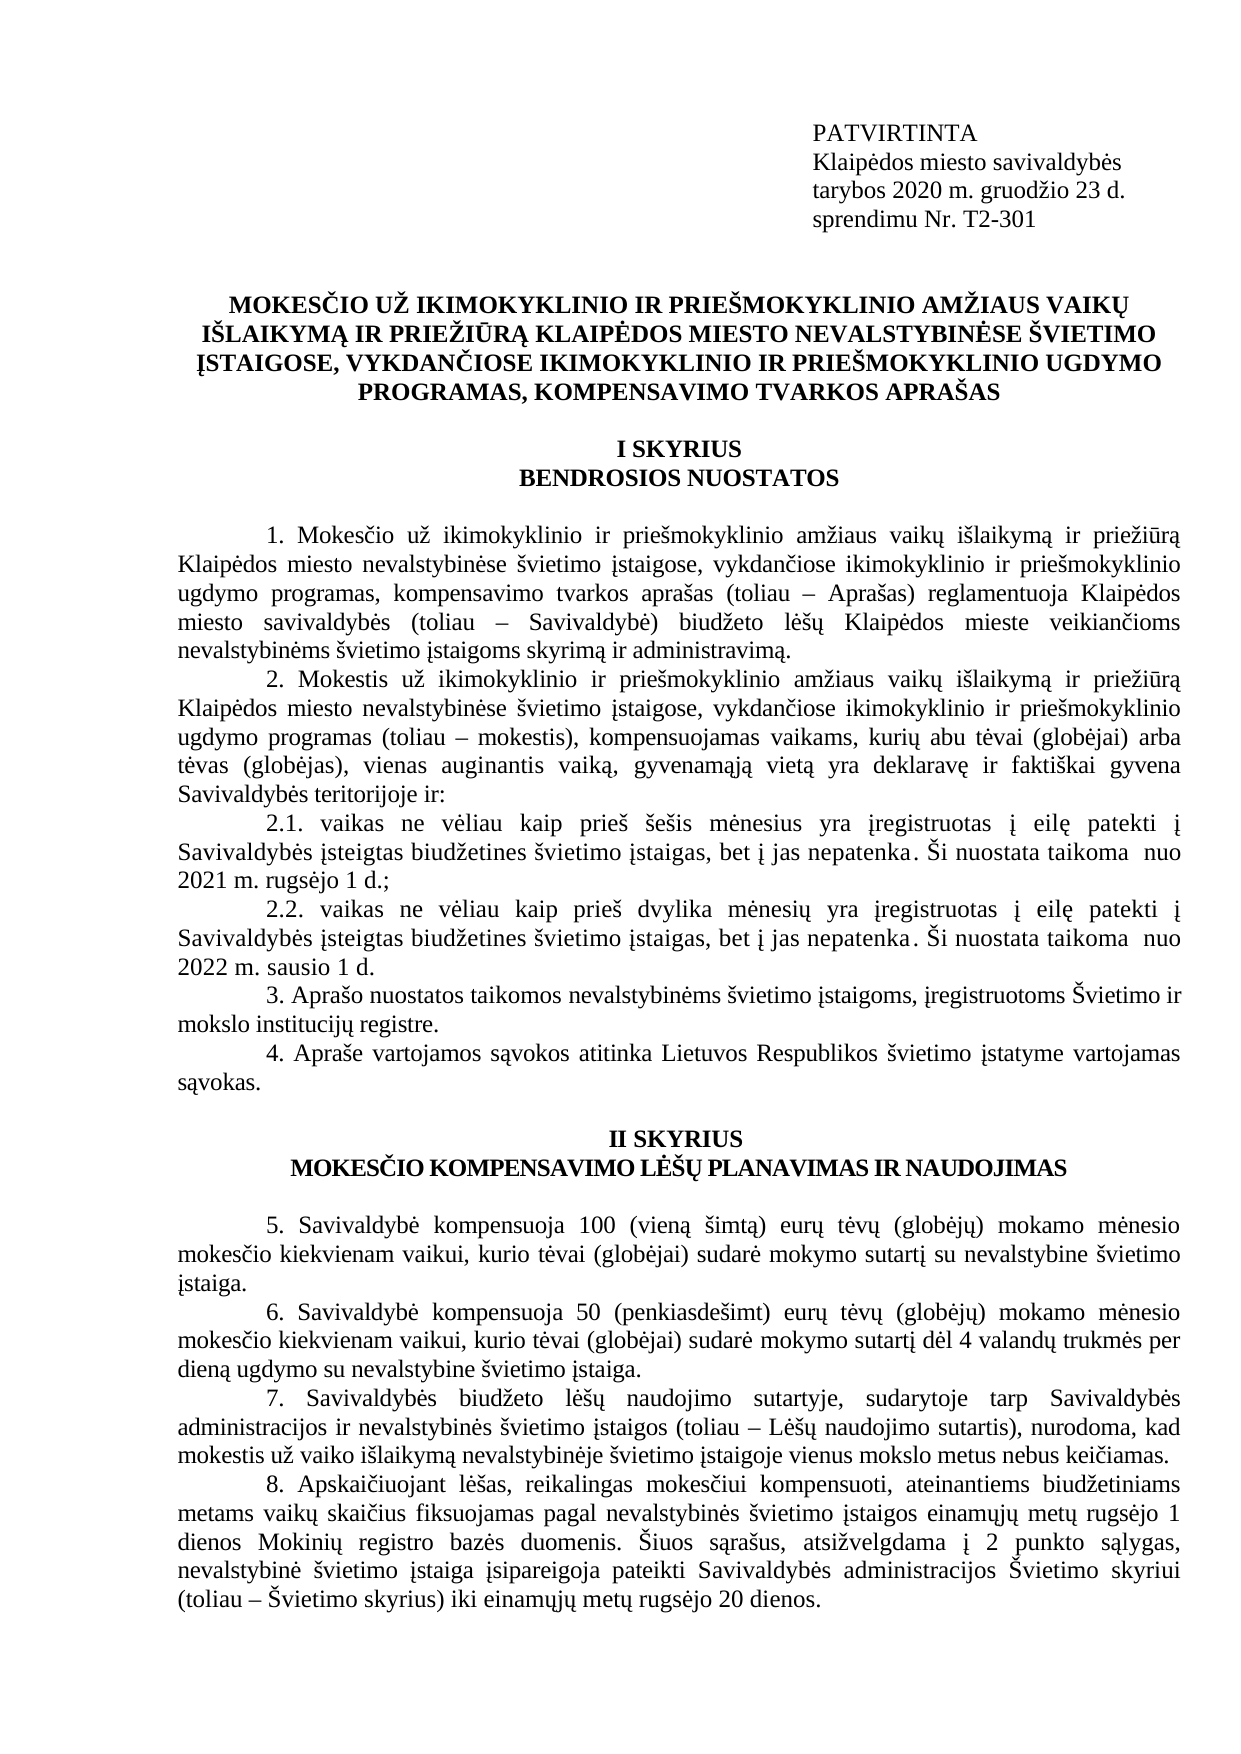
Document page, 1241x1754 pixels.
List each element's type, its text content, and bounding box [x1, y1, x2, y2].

text 1. Mokesčio už ikimokyklinio ir priešmokyklinio amžiaus vaikų išlaikymą ir priežiūrą Klaipėdos miesto nevalstybinėse švietimo įstaigose, vykdančiose ikimokyklinio ir priešmokyklinio ugdymo programas, kompensavimo tvarkos aprašas (toliau – Aprašas) reglamentuoja Klaipėdos miesto savivaldybės (toliau – Savivaldybė) biudžeto lėšų Klaipėdos mieste veikiančioms nevalstybinėms švietimo įstaigoms skyrimą ir administravimą. [177, 521, 1181, 664]
text 3. Aprašo nuostatos taikomos nevalstybinėms švietimo įstaigoms, įregistruotoms Švietimo ir mokslo institucijų registre. [177, 981, 1181, 1038]
text 8. Apskaičiuojant lėšas, reikalingas mokesčiui kompensuoti, ateinantiems biudžetiniams metams vaikų skaičius fiksuojamas pagal nevalstybinės švietimo įstaigos einamųjų metų rugsėjo 1 dienos Mokinių registro bazės duomenis. Šiuos sąrašus, atsižvelgdama į 2 punkto sąlygas, nevalstybinė švietimo įstaiga įsipareigoja pateikti Savivaldybės administracijos Švietimo skyriui (toliau – Švietimo skyrius) iki einamųjų metų rugsėjo 20 dienos. [177, 1469, 1181, 1613]
text MOKESČIO UŽ IKIMOKYKLINIO IR PRIEŠMOKYKLINIO AMŽIAUS VAIKŲ IŠLAIKYMĄ ir priežiūrą KLAIPĖDOS MIESTO nevalstybinėse ŠVIETIMO ĮSTAIGOSE, VYKDANČIOSE IKIMOKYKLINIO IR PRIEŠMOKYKLINIO UGDYMO PROGRAMAS, KOMPENSAVIMO TVARKOS APRAŠAS [177, 291, 1181, 406]
text tarybos 2020 m. gruodžio 23 d. [177, 176, 1181, 204]
text PATVIRTINTA [177, 118, 1181, 147]
text 2.1. vaikas ne vėliau kaip prieš šešis mėnesius yra įregistruotas į eilę patekti į Savivaldybės įsteigtas biudžetines švietimo įstaigas, bet į jas nepatenka. Ši nuostata taikoma nuo 2021 m. rugsėjo 1 d.; [177, 808, 1181, 894]
text I SKYRIUS [177, 434, 1181, 463]
text 2.2. vaikas ne vėliau kaip prieš dvylika mėnesių yra įregistruotas į eilę patekti į Savivaldybės įsteigtas biudžetines švietimo įstaigas, bet į jas nepatenka. Ši nuostata taikoma nuo 2022 m. sausio 1 d. [177, 894, 1181, 981]
text Klaipėdos miesto savivaldybės [177, 147, 1181, 176]
text 6. Savivaldybė kompensuoja 50 (penkiasdešimt) eurų tėvų (globėjų) mokamo mėnesio mokesčio kiekvienam vaikui, kurio tėvai (globėjai) sudarė mokymo sutartį dėl 4 valandų trukmės per dieną ugdymo su nevalstybine švietimo įstaiga. [177, 1297, 1181, 1383]
text 2. Mokestis už ikimokyklinio ir priešmokyklinio amžiaus vaikų išlaikymą ir priežiūrą Klaipėdos miesto nevalstybinėse švietimo įstaigose, vykdančiose ikimokyklinio ir priešmokyklinio ugdymo programas (toliau – mokestis), kompensuojamas vaikams, kurių abu tėvai (globėjai) arba tėvas (globėjas), vienas auginantis vaiką, gyvenamąją vietą yra deklaravę ir faktiškai gyvena Savivaldybės teritorijoje ir: [177, 664, 1181, 808]
text sprendimu Nr. T2-301 [177, 204, 1181, 233]
text 4. Apraše vartojamos sąvokos atitinka Lietuvos Respublikos švietimo įstatyme vartojamas sąvokas. [177, 1038, 1181, 1096]
text BENDROSIOS NUOSTATOS [177, 463, 1181, 492]
text II SKYRIUS [177, 1124, 1181, 1153]
text 7. Savivaldybės biudžeto lėšų naudojimo sutartyje, sudarytoje tarp Savivaldybės administracijos ir nevalstybinės švietimo įstaigos (toliau – Lėšų naudojimo sutartis), nurodoma, kad mokestis už vaiko išlaikymą nevalstybinėje švietimo įstaigoje vienus mokslo metus nebus keičiamas. [177, 1383, 1181, 1469]
text 5. Savivaldybė kompensuoja 100 (vieną šimtą) eurų tėvų (globėjų) mokamo mėnesio mokesčio kiekvienam vaikui, kurio tėvai (globėjai) sudarė mokymo sutartį su nevalstybine švietimo įstaiga. [177, 1211, 1181, 1297]
text MOKESČIO KOMPENSAVIMO LĖŠŲ PLANAVIMAS IR NAUDOJIMAS [177, 1153, 1181, 1182]
